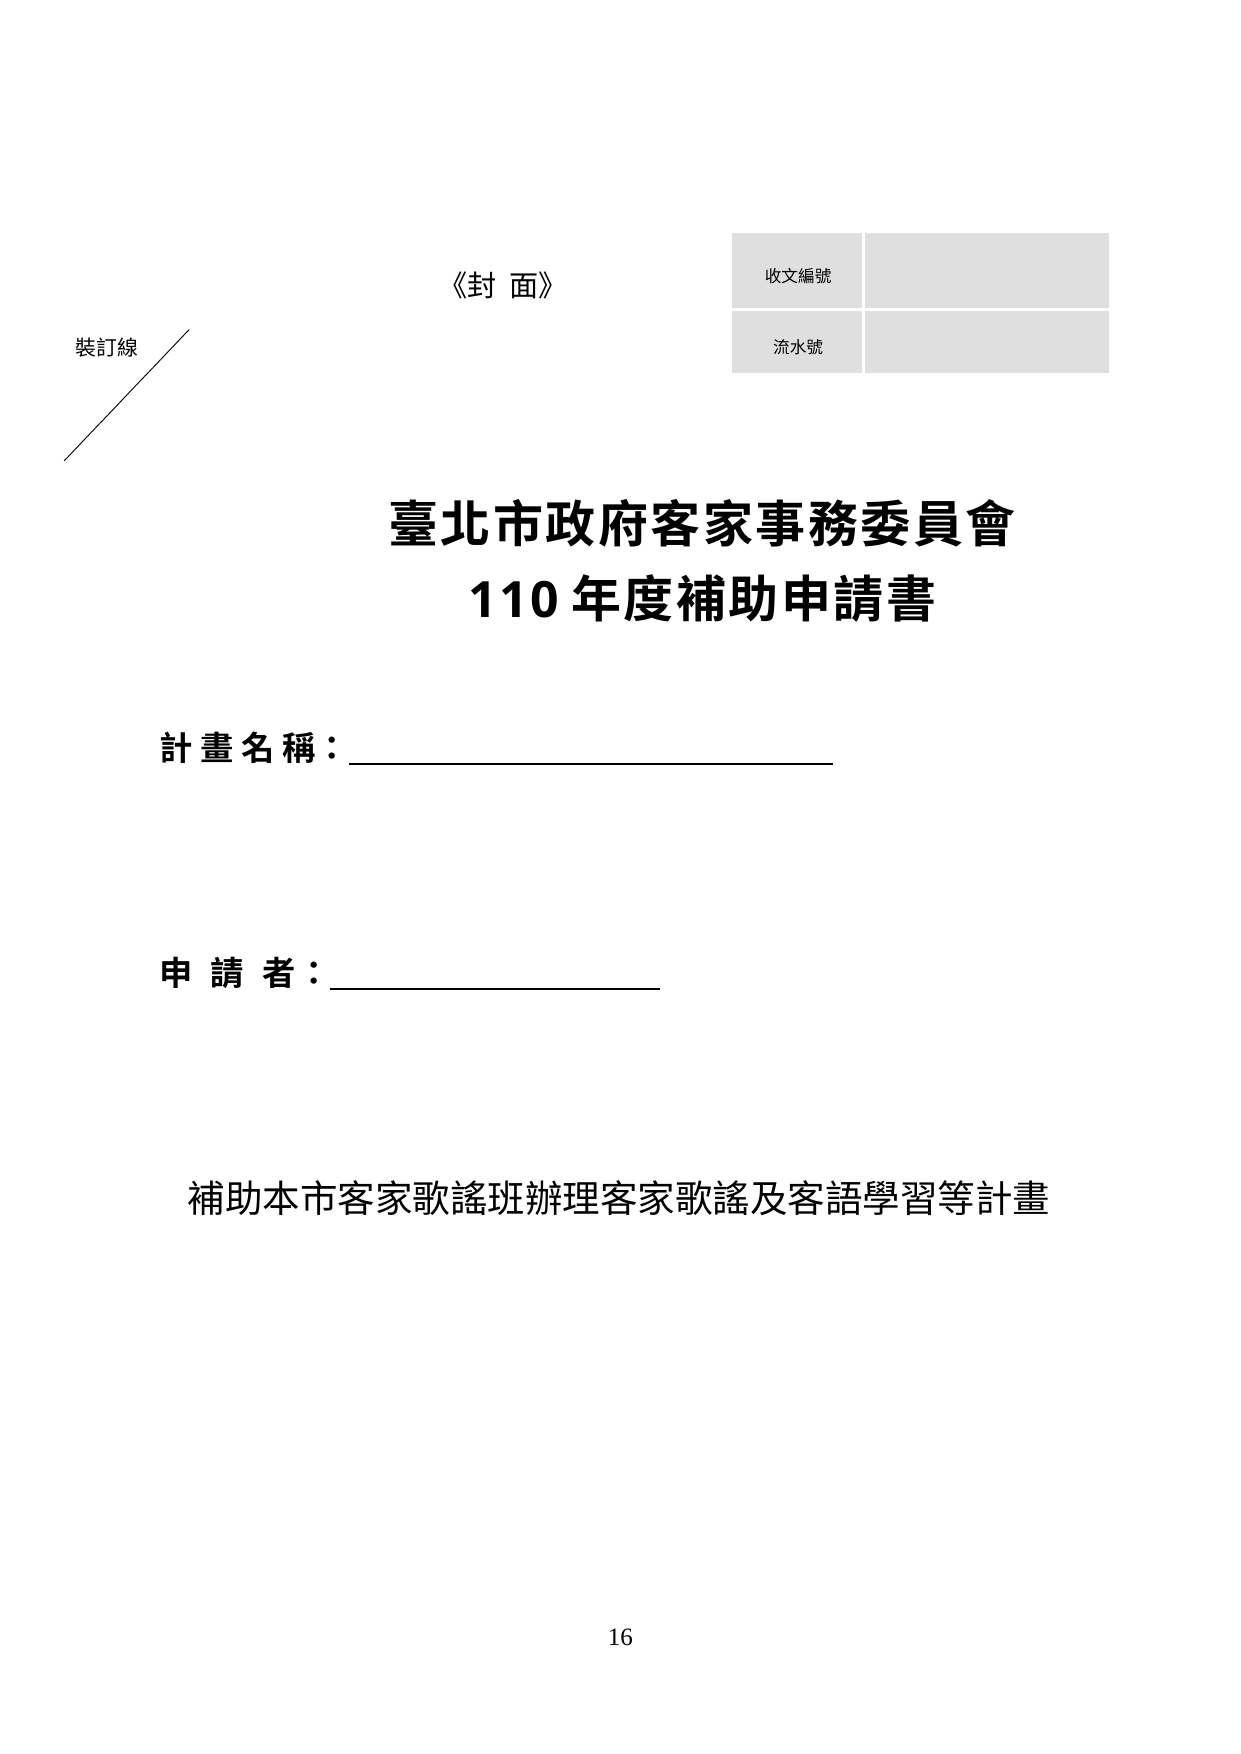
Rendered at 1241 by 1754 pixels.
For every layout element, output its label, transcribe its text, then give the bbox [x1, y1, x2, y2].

text 臺北市政府客家事務委員會 [19, 477, 1165, 552]
text 補助本市客家歌謠班辦理客家歌謠及客語學習等計畫 [187, 1152, 1128, 1227]
text 計 畫 名 稱： [159, 702, 1128, 777]
text 申 請 者： [159, 927, 1128, 1002]
table_cell 流水號 [732, 311, 862, 373]
text [1109, 239, 1165, 314]
table_header 收文編號 [732, 233, 862, 308]
text 《封 面》 [112, 239, 732, 314]
table_cell [865, 311, 1109, 373]
table_header [865, 233, 1109, 308]
subtitle 110年度補助申請書 [19, 552, 1165, 627]
text 裝訂線 [76, 332, 146, 362]
